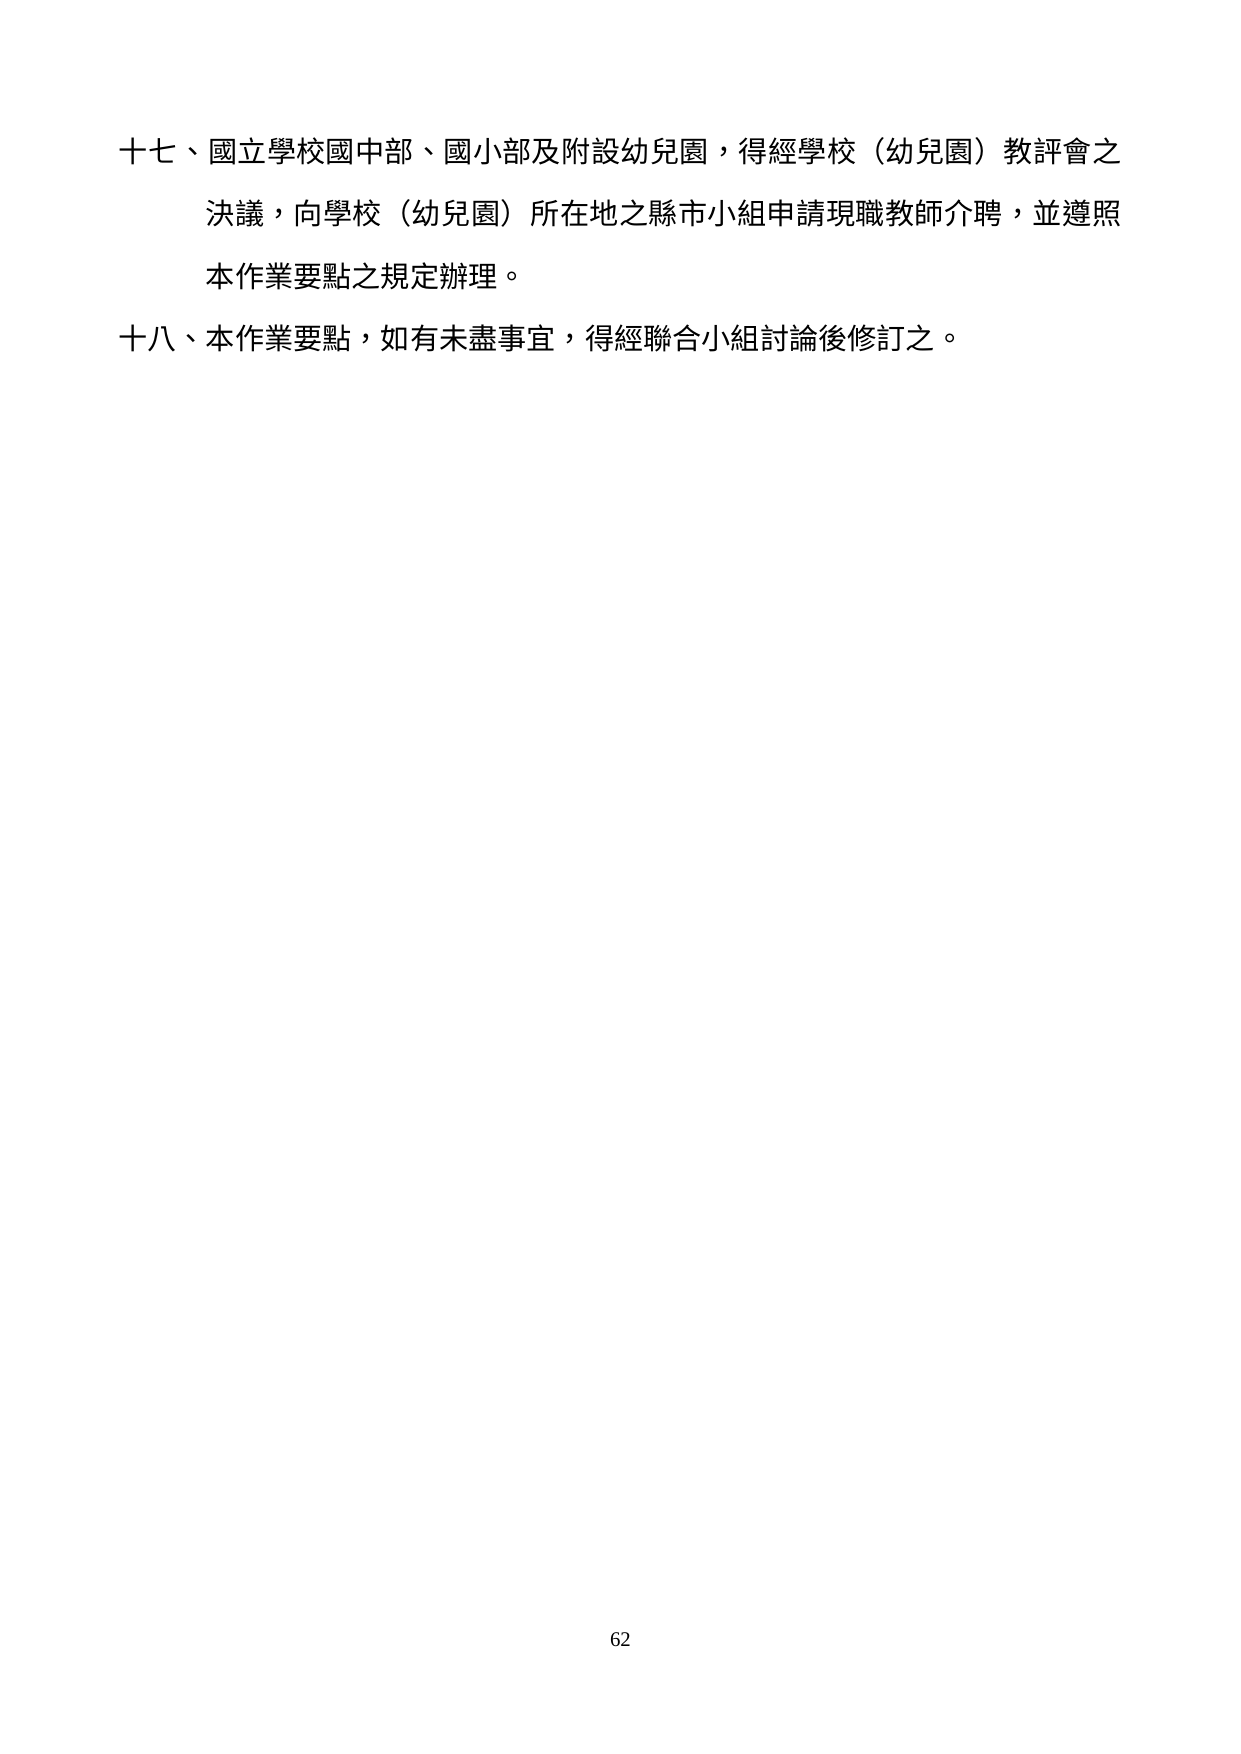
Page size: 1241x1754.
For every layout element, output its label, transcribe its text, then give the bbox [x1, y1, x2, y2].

text 十八、本作業要點，如有未盡事宜，得經聯合小組討論後修訂之。 [118, 295, 1122, 358]
text 十七、國立學校國中部、國小部及附設幼兒園，得經學校（幼兒園）教評會之決議，向學校（幼兒園）所在地之縣市小組申請現職教師介聘，並遵照本作業要點之規定辦理。 [118, 108, 1122, 295]
